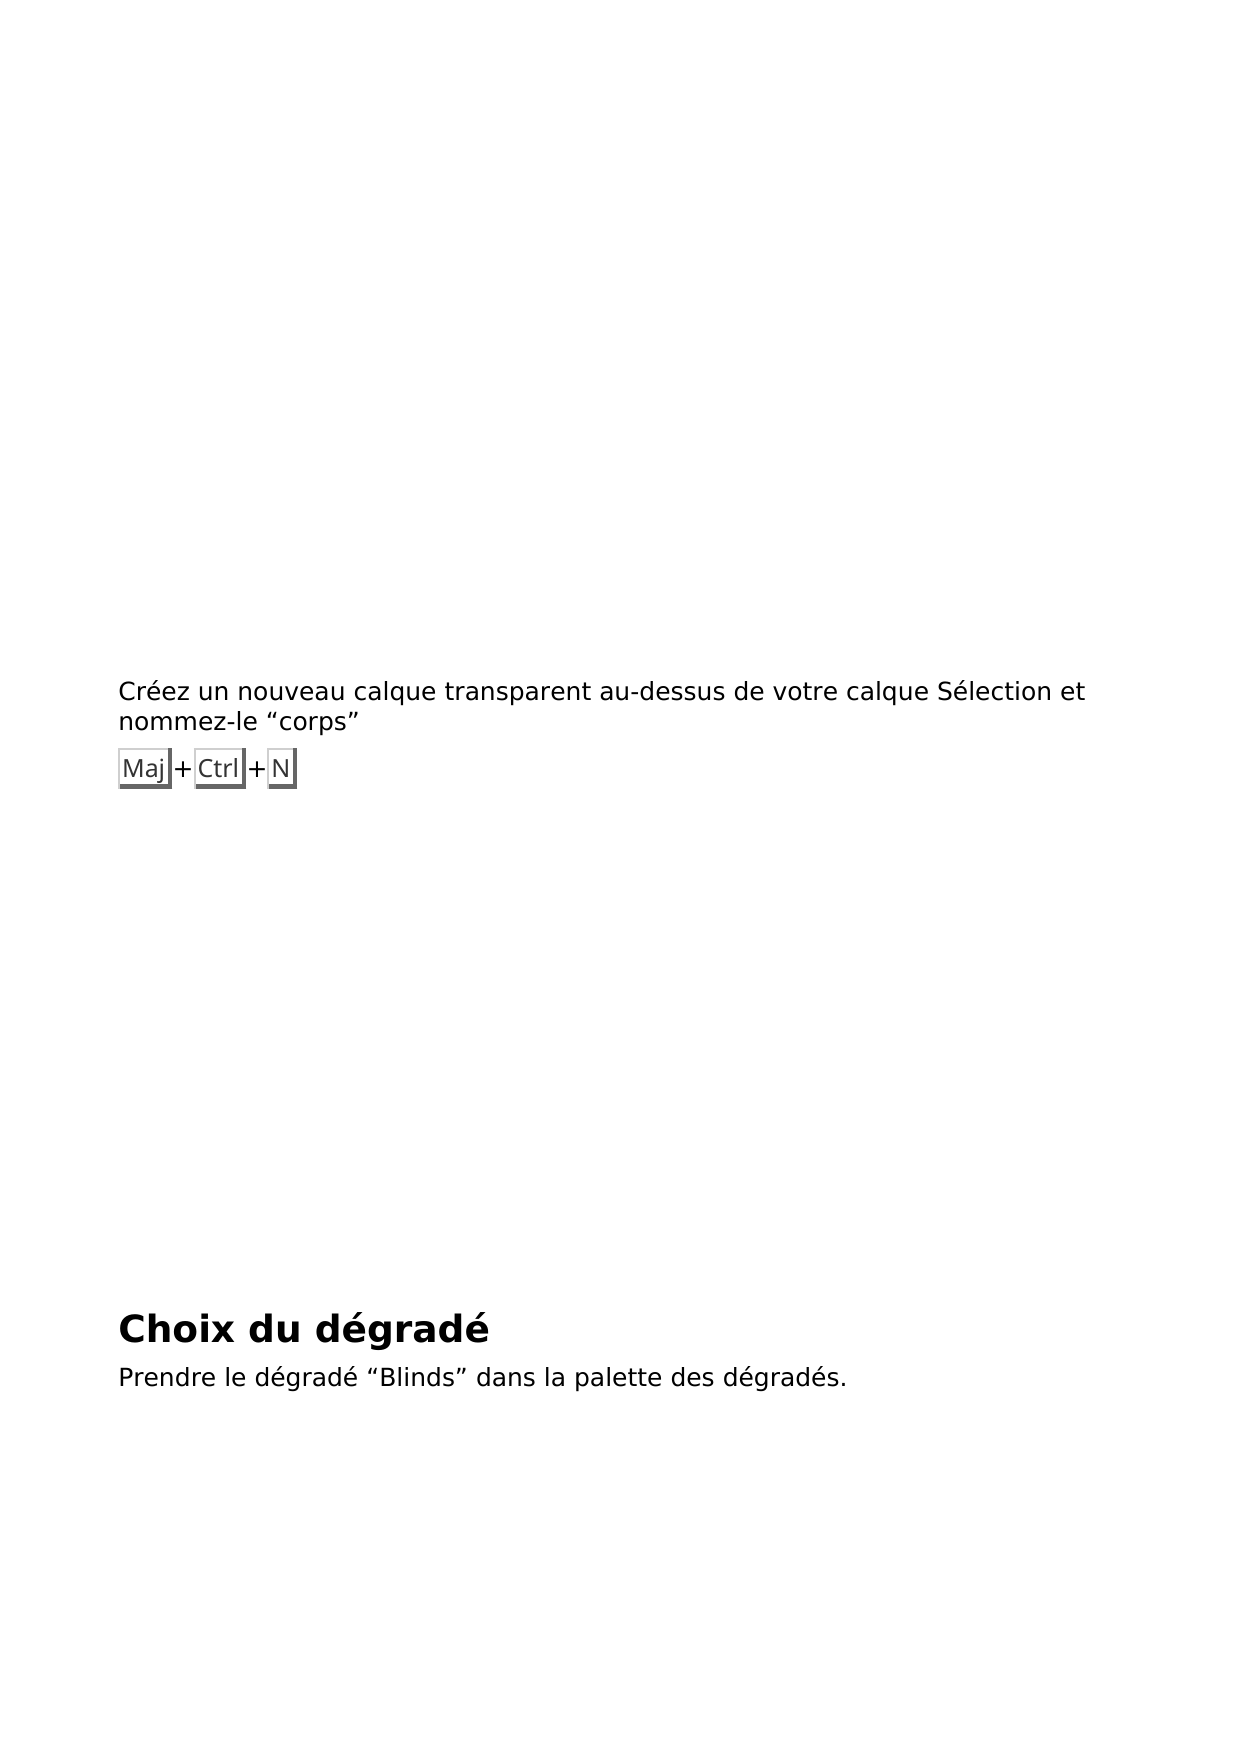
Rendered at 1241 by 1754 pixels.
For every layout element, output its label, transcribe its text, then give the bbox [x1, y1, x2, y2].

text Maj+Ctrl+N [246, 748, 267, 789]
text Maj+Ctrl+N [172, 748, 194, 789]
text Prendre le dégradé “Blinds” dans la palette des dégradés. [118, 1363, 1122, 1393]
subtitle Choix du dégradé [118, 1307, 1122, 1351]
text Créez un nouveau calque transparent au-dessus de votre calque Sélection et nommez-le “corps” [118, 677, 1122, 736]
text Maj+Ctrl+N [297, 748, 1122, 789]
